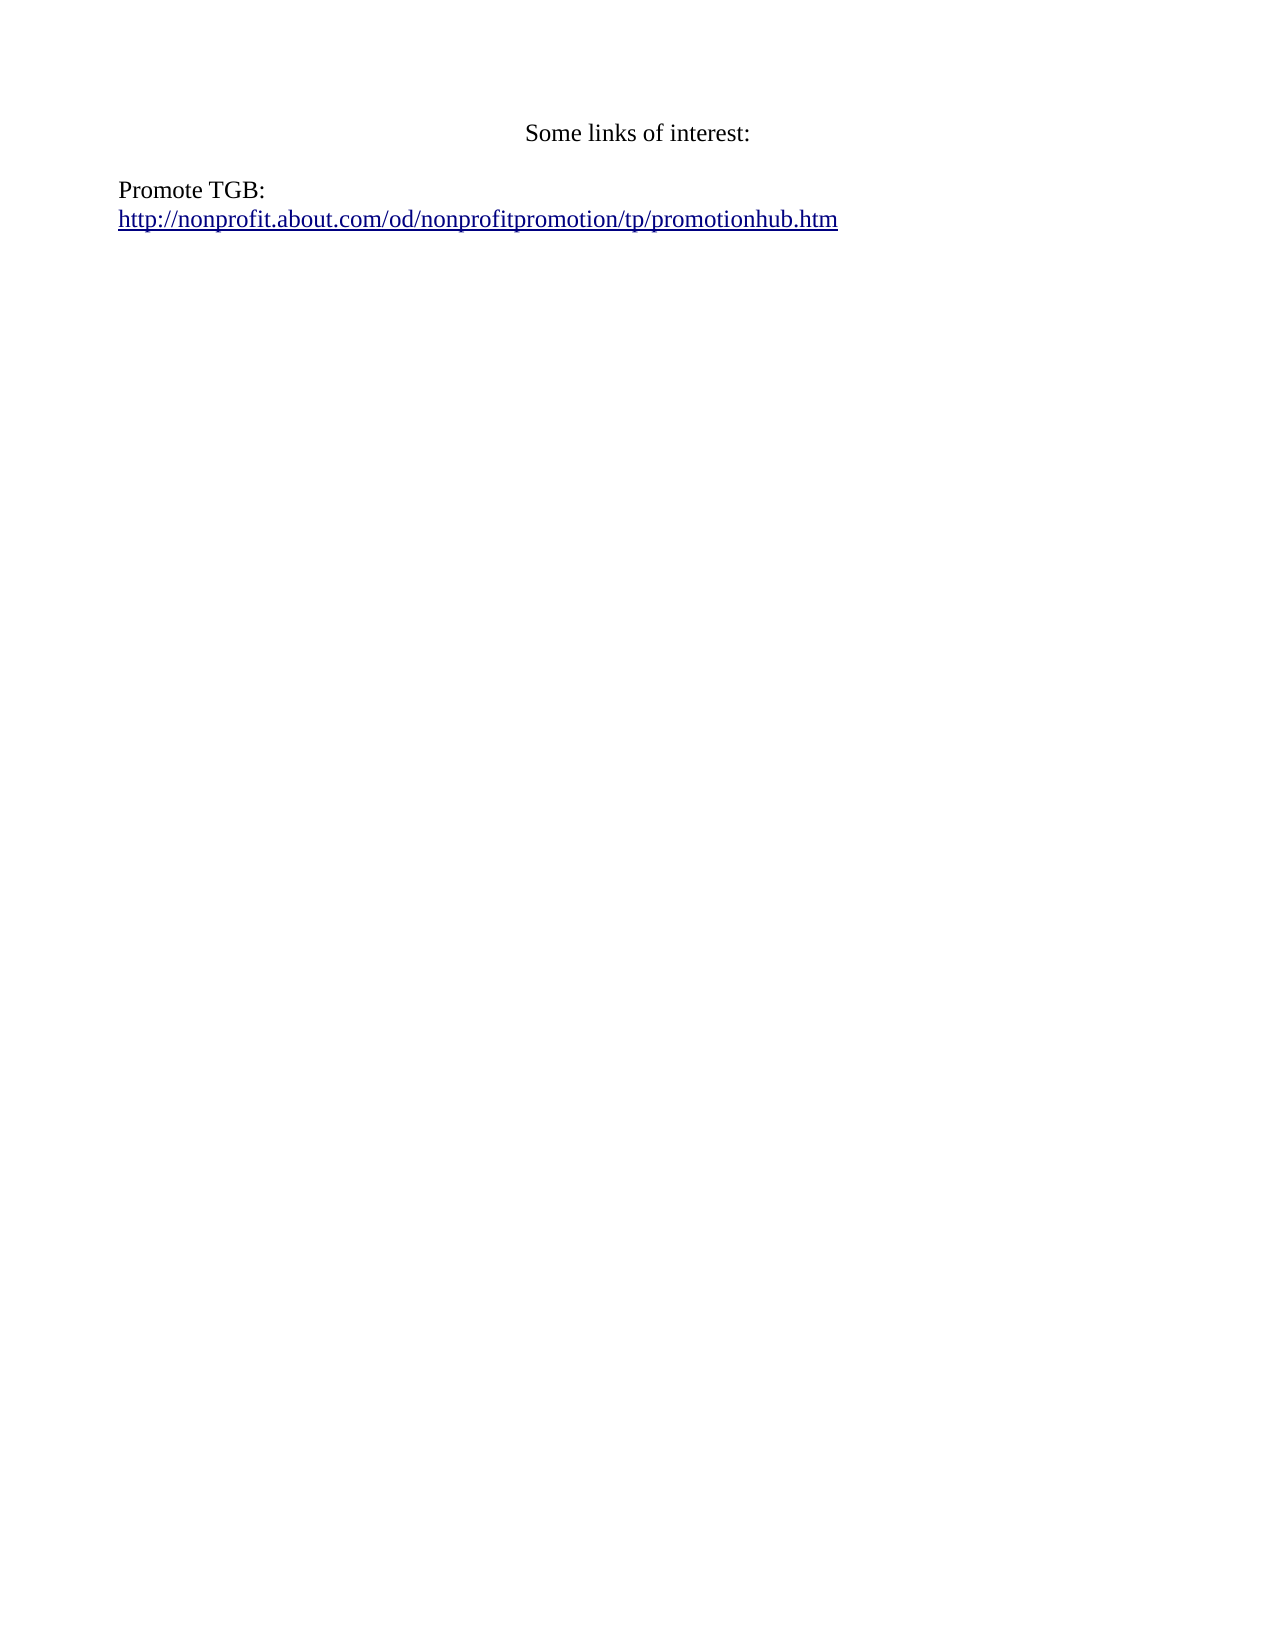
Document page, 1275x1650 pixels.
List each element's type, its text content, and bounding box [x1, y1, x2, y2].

text Some links of interest: [118, 118, 1157, 147]
text http://nonprofit.about.com/od/nonprofitpromotion/tp/promotionhub.htm [118, 204, 1157, 233]
text Promote TGB: [118, 176, 1157, 204]
